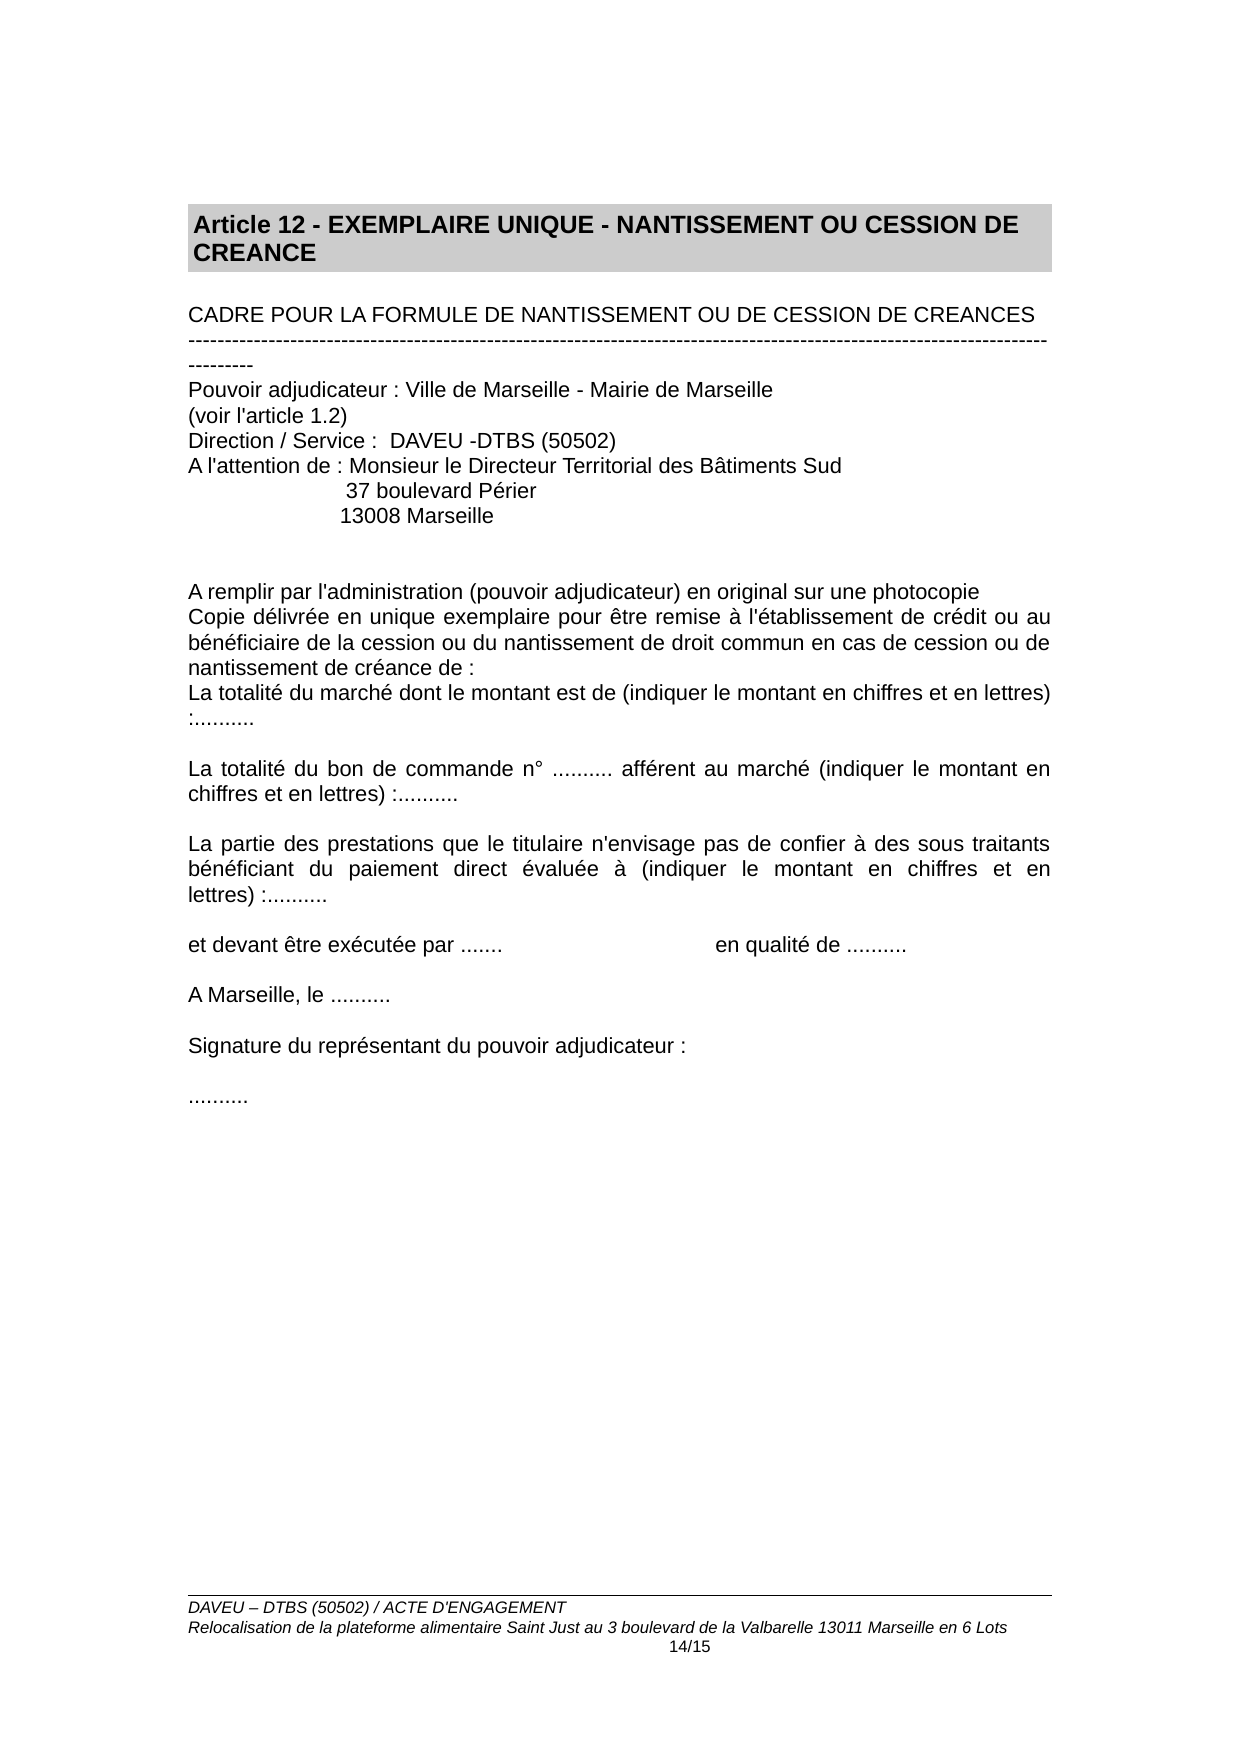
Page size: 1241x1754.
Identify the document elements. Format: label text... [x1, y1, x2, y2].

text A l'attention de : Monsieur le Directeur Territorial des Bâtiments Sud [188, 453, 1052, 478]
text CADRE POUR LA FORMULE DE NANTISSEMENT OU DE CESSION DE CREANCES [188, 302, 1052, 327]
text ------------------------------------------------------------------------------------------------------------------------------- [188, 327, 1052, 377]
text Pouvoir adjudicateur : Ville de Marseille - Mairie de Marseille [188, 377, 1052, 403]
text Direction / Service : DAVEU -DTBS (50502) [188, 428, 1052, 453]
text 13008 Marseille [188, 503, 1052, 529]
text Copie délivrée en unique exemplaire pour être remise à l'établissement de crédit ou au bénéficiaire de la cession ou du nantissement de droit commun en cas de cession ou de nantissement de créance de : [188, 604, 1052, 680]
text Signature du représentant du pouvoir adjudicateur : [188, 1033, 1052, 1058]
text et devant être exécutée par ....... en qualité de .......... [188, 932, 1052, 957]
text A remplir par l'administration (pouvoir adjudicateur) en original sur une photocopie [188, 579, 1052, 604]
text .......... [188, 1083, 1052, 1108]
text La partie des prestations que le titulaire n'envisage pas de confier à des sous traitants bénéficiant du paiement direct évaluée à (indiquer le montant en chiffres et en lettres) :.......... [188, 831, 1052, 907]
subtitle EXEMPLAIRE UNIQUE - NANTISSEMENT OU CESSION DE CREANCE [190, 207, 1050, 270]
text La totalité du marché dont le montant est de (indiquer le montant en chiffres et en lettres) :.......... [188, 680, 1052, 730]
text 37 boulevard Périer [188, 478, 1052, 503]
text A Marseille, le .......... [188, 982, 1052, 1008]
text (voir l'article 1.2) [188, 403, 1052, 428]
text La totalité du bon de commande n° .......... afférent au marché (indiquer le montant en chiffres et en lettres) :.......... [188, 756, 1052, 806]
